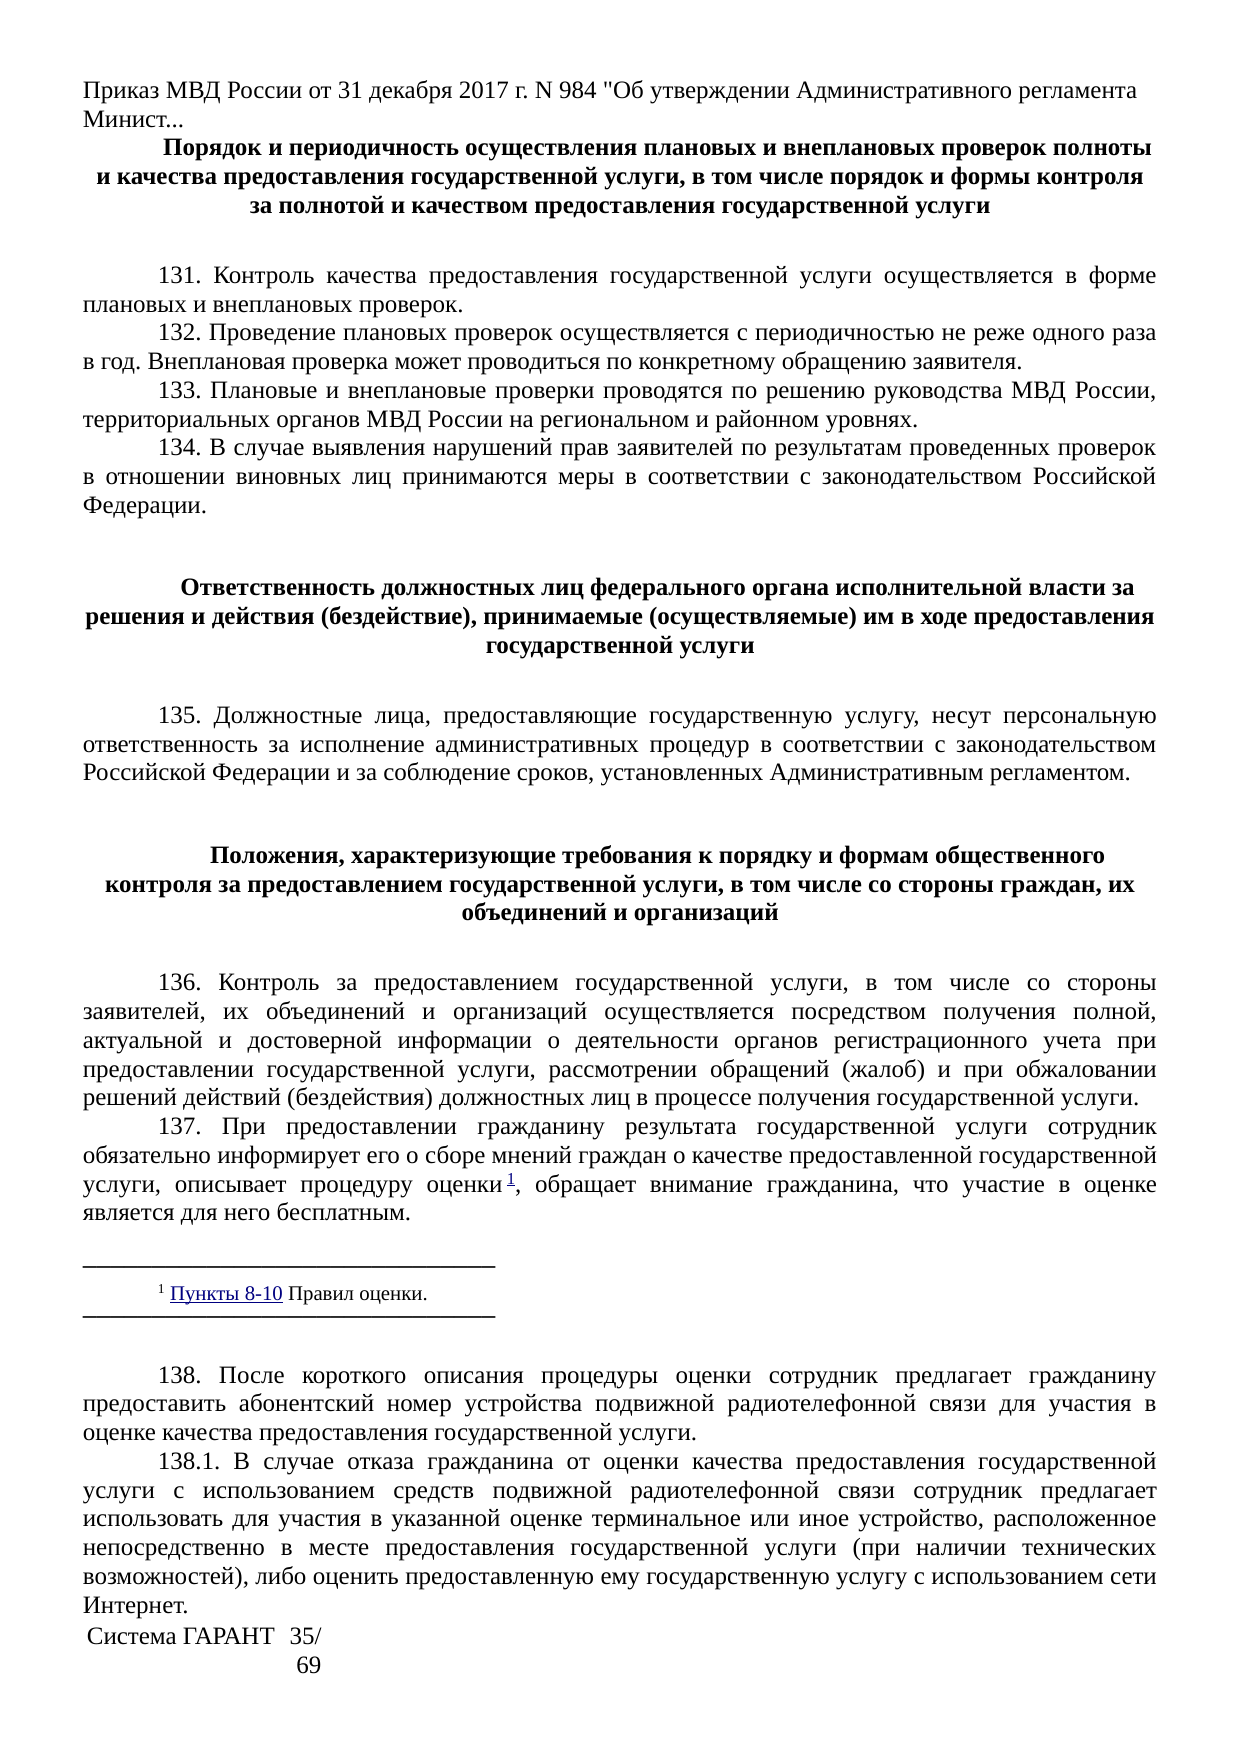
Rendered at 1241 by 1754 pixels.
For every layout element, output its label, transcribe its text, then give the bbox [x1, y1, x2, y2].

text ────────────────────────────── [83, 1255, 1157, 1281]
text 1 Пункты 8-10 Правил оценки. [83, 1281, 1157, 1305]
subtitle Порядок и периодичность осуществления плановых и внеплановых проверок полноты и качества предоставления государственной услуги, в том числе порядок и формы контроля за полнотой и качеством предоставления государственной услуги [83, 132, 1157, 219]
text 131. Контроль качества предоставления государственной услуги осуществляется в форме плановых и внеплановых проверок. [83, 260, 1157, 317]
text 132. Проведение плановых проверок осуществляется с периодичностью не реже одного раза в год. Внеплановая проверка может проводиться по конкретному обращению заявителя. [83, 317, 1157, 375]
text 138.1. В случае отказа гражданина от оценки качества предоставления государственной услуги с использованием средств подвижной радиотелефонной связи сотрудник предлагает использовать для участия в указанной оценке терминальное или иное устройство, расположенное непосредственно в месте предоставления государственной услуги (при наличии технических возможностей), либо оценить предоставленную ему государственную услугу с использованием сети Интернет. [83, 1446, 1157, 1618]
subtitle Положения, характеризующие требования к порядку и формам общественного контроля за предоставлением государственной услуги, в том числе со стороны граждан, их объединений и организаций [83, 840, 1157, 926]
text 136. Контроль за предоставлением государственной услуги, в том числе со стороны заявителей, их объединений и организаций осуществляется посредством получения полной, актуальной и достоверной информации о деятельности органов регистрационного учета при предоставлении государственной услуги, рассмотрении обращений (жалоб) и при обжаловании решений действий (бездействия) должностных лиц в процессе получения государственной услуги. [83, 967, 1157, 1111]
text 135. Должностные лица, предоставляющие государственную услугу, несут персональную ответственность за исполнение административных процедур в соответствии с законодательством Российской Федерации и за соблюдение сроков, установленных Административным регламентом. [83, 700, 1157, 786]
subtitle Ответственность должностных лиц федерального органа исполнительной власти за решения и действия (бездействие), принимаемые (осуществляемые) им в ходе предоставления государственной услуги [83, 572, 1157, 659]
text ────────────────────────────── [83, 1305, 1157, 1331]
text 138. После короткого описания процедуры оценки сотрудник предлагает гражданину предоставить абонентский номер устройства подвижной радиотелефонной связи для участия в оценке качества предоставления государственной услуги. [83, 1360, 1157, 1446]
text 134. В случае выявления нарушений прав заявителей по результатам проведенных проверок в отношении виновных лиц принимаются меры в соответствии с законодательством Российской Федерации. [83, 432, 1157, 519]
text 133. Плановые и внеплановые проверки проводятся по решению руководства МВД России, территориальных органов МВД России на региональном и районном уровнях. [83, 375, 1157, 432]
text 137. При предоставлении гражданину результата государственной услуги сотрудник обязательно информирует его о сборе мнений граждан о качестве предоставленной государственной услуги, описывает процедуру оценки 1, обращает внимание гражданина, что участие в оценке является для него бесплатным. [83, 1111, 1157, 1226]
